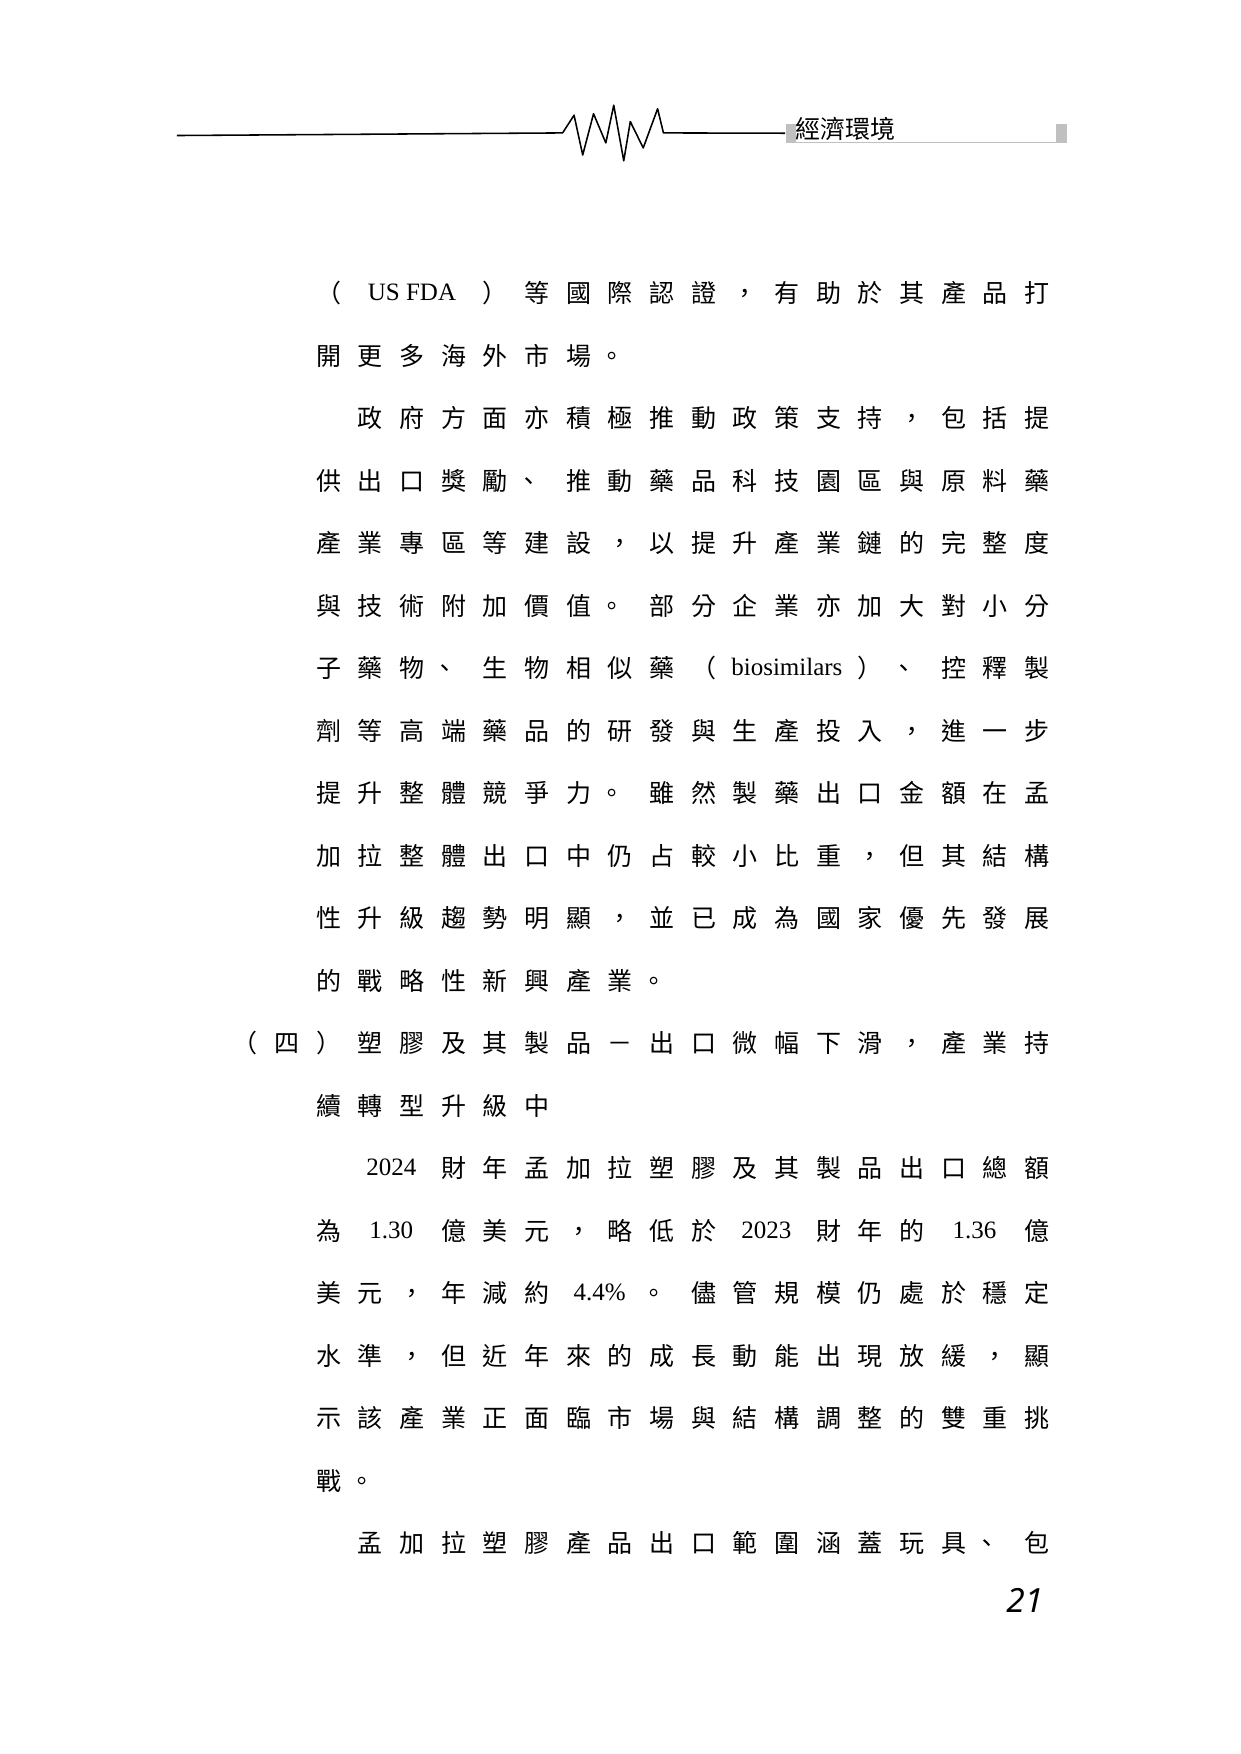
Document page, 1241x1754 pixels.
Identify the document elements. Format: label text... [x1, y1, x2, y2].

text 2024財年孟加拉塑膠及其製品出口總額為1.30億美元，略低於2023財年的1.36億美元，年減約4.4%。儘管規模仍處於穩定水準，但近年來的成長動能出現放緩，顯示該產業正面臨市場與結構調整的雙重挑戰。 [281, 1125, 1058, 1500]
text （四）塑膠及其製品－出口微幅下滑，產業持續轉型升級中 [207, 1000, 1058, 1125]
text 政府方面亦積極推動政策支持，包括提供出口獎勵、推動藥品科技園區與原料藥產業專區等建設，以提升產業鏈的完整度與技術附加價值。部分企業亦加大對小分子藥物、生物相似藥（biosimilars）、控釋製劑等高端藥品的研發與生產投入，進一步提升整體競爭力。雖然製藥出口金額在孟加拉整體出口中仍占較小比重，但其結構性升級趨勢明顯，並已成為國家優先發展的戰略性新興產業。 [281, 375, 1058, 1000]
text 孟加拉塑膠產品出口範圍涵蓋玩具、包 [281, 1500, 1058, 1563]
text （US FDA）等國際認證，有助於其產品打開更多海外市場。 [281, 250, 1058, 375]
